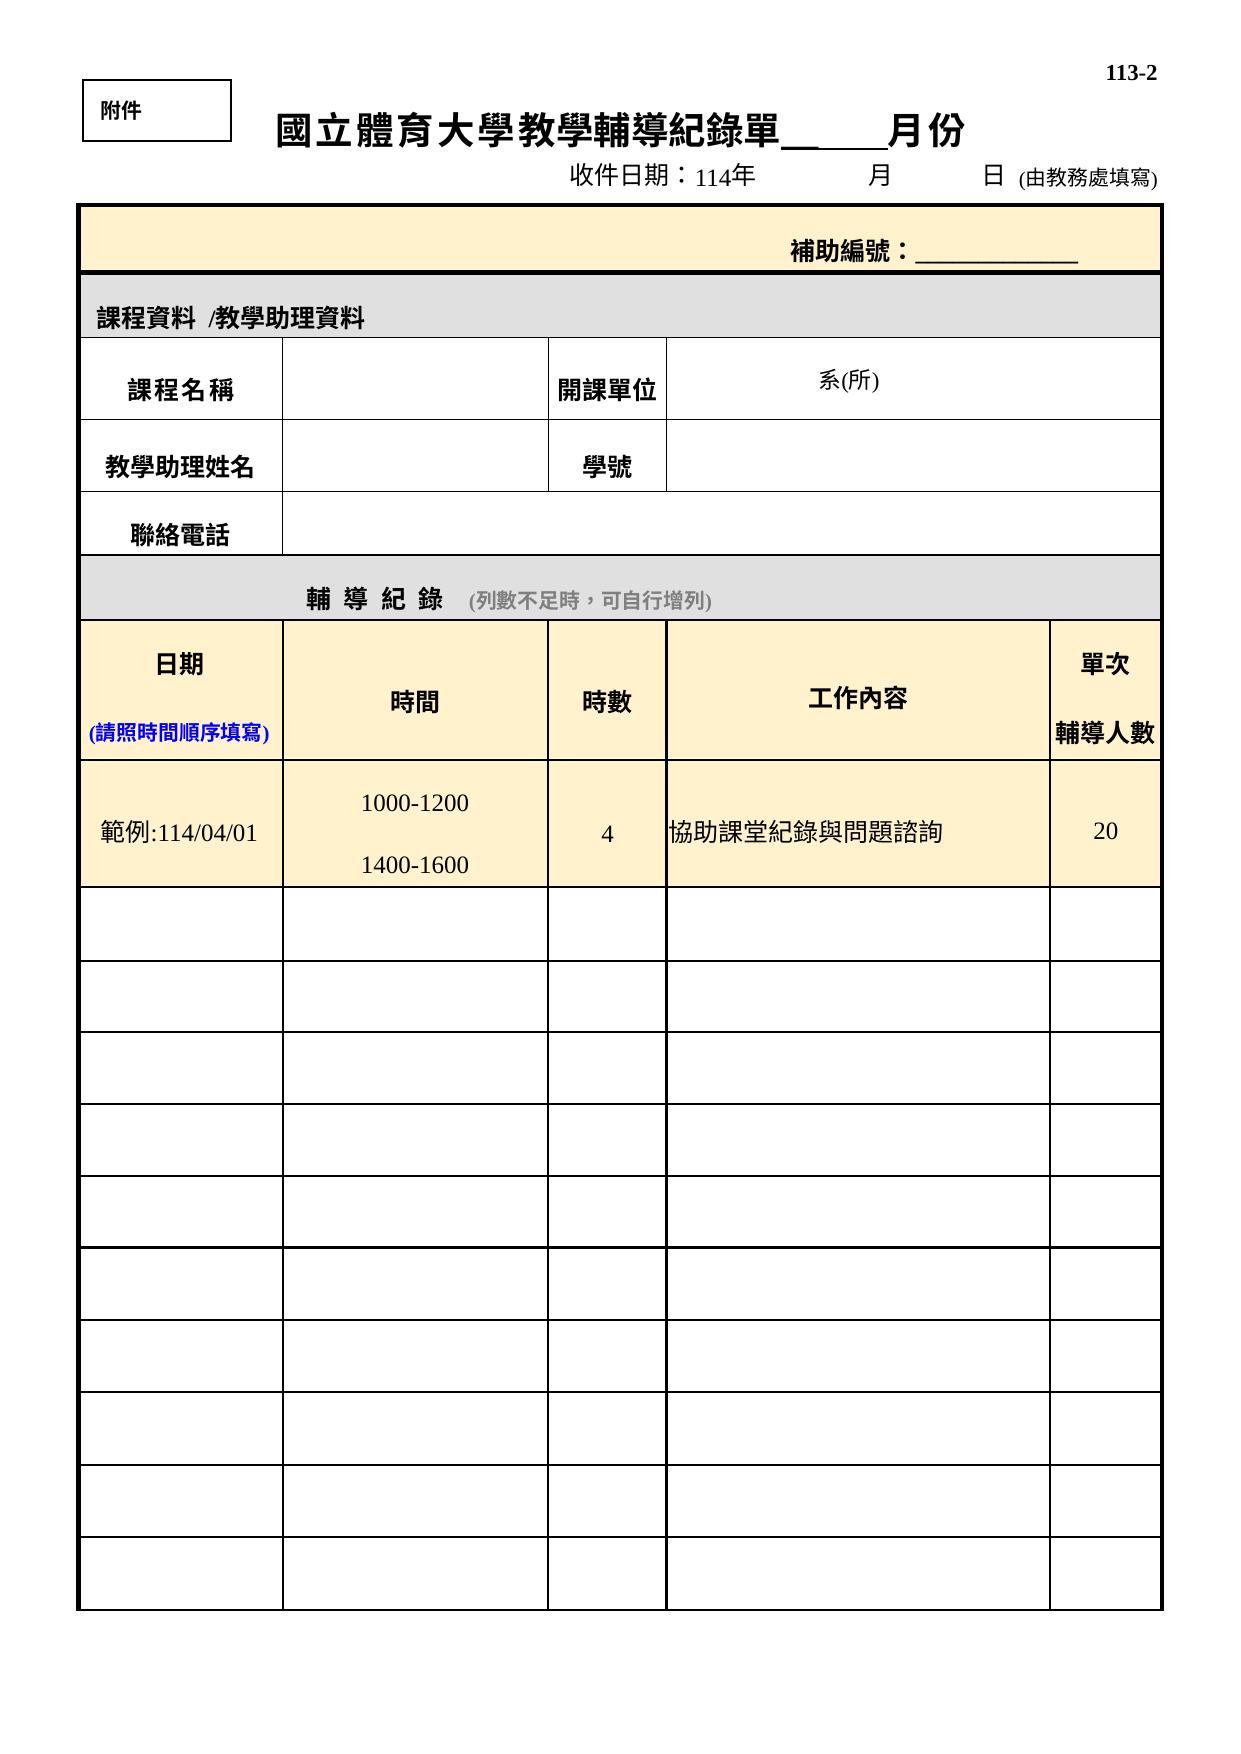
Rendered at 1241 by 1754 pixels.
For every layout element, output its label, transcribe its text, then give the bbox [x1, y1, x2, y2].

table_cell [284, 1105, 547, 1175]
table_cell 時間 [284, 621, 547, 758]
text 國立體育大學教學輔導紀錄單＿ 月份 [83, 101, 1157, 155]
table_cell 單次 輔導人數 [1051, 621, 1160, 758]
table_cell [549, 1177, 665, 1246]
table_cell [1051, 1177, 1160, 1246]
table_cell 教學助理姓名 [81, 420, 282, 491]
table_cell [668, 888, 1049, 960]
table_cell [284, 888, 547, 960]
table_cell [668, 962, 1049, 1031]
table_cell [81, 962, 282, 1031]
table_cell 日期 (請照時間順序填寫) [81, 621, 282, 758]
table_cell 工作內容 [668, 621, 1049, 758]
text 收件日期：114年 月 日 (由教務處填寫) [83, 155, 1157, 191]
table_cell [1051, 1249, 1160, 1319]
table_cell [549, 1321, 665, 1391]
table_cell [81, 1177, 282, 1246]
table_cell [549, 1393, 665, 1464]
table_cell 輔 導 紀 錄 (列數不足時，可自行增列) [81, 556, 1160, 619]
table_cell [81, 1538, 282, 1608]
table_cell [549, 1466, 665, 1536]
table_cell [283, 492, 1160, 554]
table_cell [283, 338, 548, 418]
table_cell [81, 888, 282, 960]
table_cell [668, 1177, 1049, 1246]
table_cell [549, 1033, 665, 1103]
table_cell [284, 962, 547, 1031]
table_header 補助編號：_____________ [81, 207, 1160, 270]
table_cell [549, 888, 665, 960]
table_cell [284, 1393, 547, 1464]
table_cell [668, 1393, 1049, 1464]
table_cell 協助課堂紀錄與問題諮詢 [668, 761, 1049, 886]
table_cell [1051, 1538, 1160, 1608]
table_cell [668, 1105, 1049, 1175]
table_cell [81, 1249, 282, 1319]
table_cell [1051, 1466, 1160, 1536]
table_cell [284, 1466, 547, 1536]
table_cell [549, 1249, 665, 1319]
table_cell [549, 1105, 665, 1175]
table_cell [1051, 1321, 1160, 1391]
table_cell [1051, 888, 1160, 960]
table_cell 4 [549, 761, 665, 886]
table_cell 學號 [549, 420, 666, 491]
table_cell [1051, 1393, 1160, 1464]
table_cell 開課單位 [549, 338, 666, 418]
table_cell [81, 1466, 282, 1536]
table_cell [1051, 1033, 1160, 1103]
table_cell 聯絡電話 [81, 492, 282, 554]
table_cell [1051, 1105, 1160, 1175]
table_cell [284, 1177, 547, 1246]
table_cell [549, 1538, 665, 1608]
table_cell 系(所) [667, 338, 1160, 418]
table_cell [668, 1249, 1049, 1319]
table_cell 時數 [549, 621, 665, 758]
table_cell 20 [1051, 761, 1160, 886]
table_cell [284, 1249, 547, 1319]
table_cell [81, 1105, 282, 1175]
table_cell 範例:114/04/01 [81, 761, 282, 886]
table_cell [284, 1321, 547, 1391]
table_cell [668, 1033, 1049, 1103]
table_cell [284, 1033, 547, 1103]
table_cell [667, 420, 1160, 491]
table_cell [284, 1538, 547, 1608]
table_cell [81, 1033, 282, 1103]
table_cell [668, 1466, 1049, 1536]
table_cell 課程名稱 [81, 338, 282, 418]
table_cell [81, 1321, 282, 1391]
table_cell 課程資料 /教學助理資料 [81, 275, 1160, 337]
table_cell [1051, 962, 1160, 1031]
table_cell [668, 1538, 1049, 1608]
table_cell [668, 1321, 1049, 1391]
table_cell [283, 420, 548, 491]
table_cell [549, 962, 665, 1031]
table_cell 1000-1200 1400-1600 [284, 761, 547, 886]
table_cell [81, 1393, 282, 1464]
